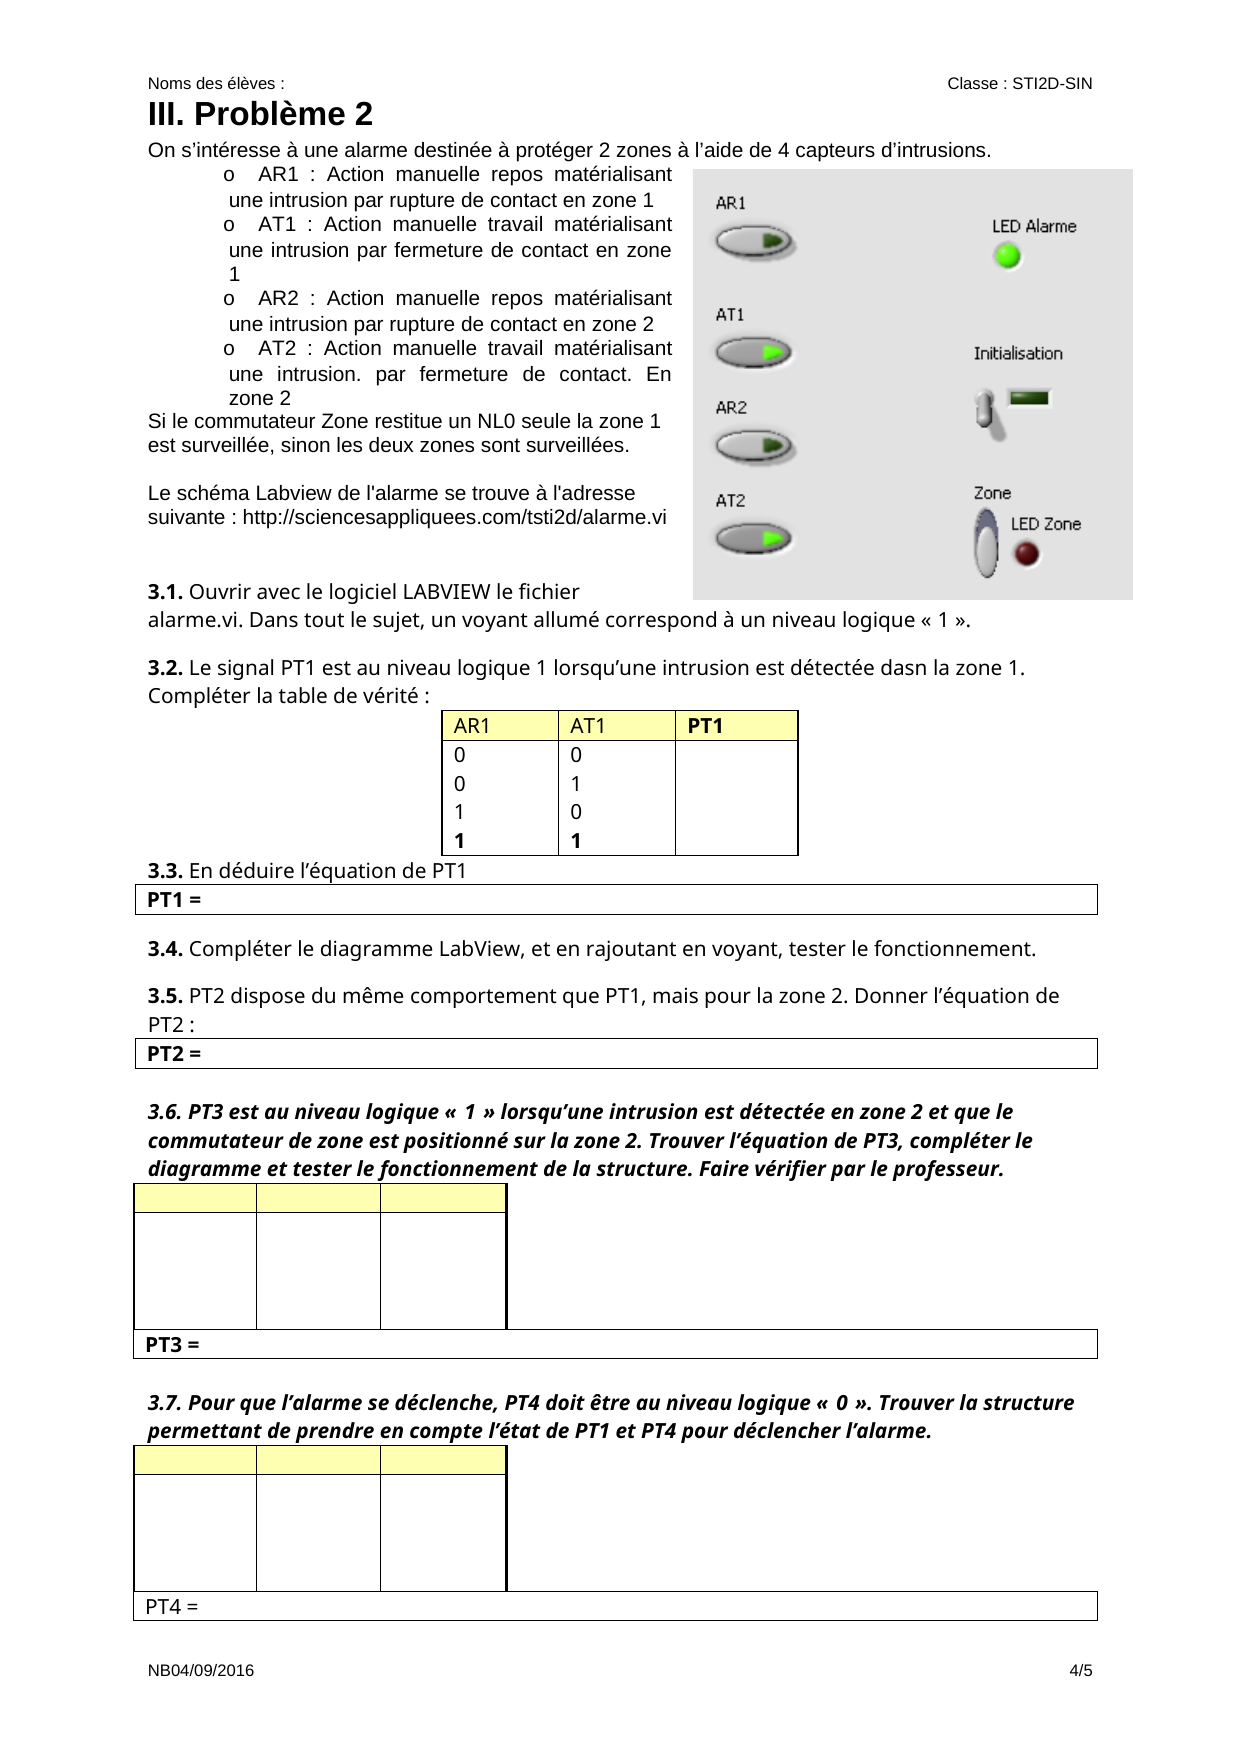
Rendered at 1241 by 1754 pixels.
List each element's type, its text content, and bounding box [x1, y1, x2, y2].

table_cell [676, 798, 797, 826]
table_cell [676, 769, 797, 797]
table_cell 0 [559, 741, 675, 769]
table_cell [508, 1504, 1097, 1533]
text Le schéma Labview de l'alarme se trouve à l'adresse suivante : http://sciencesappliquees.com/tsti2d/alarme.vi [148, 481, 691, 529]
table_cell [381, 1562, 505, 1591]
text On s’intéresse à une alarme destinée à protéger 2 zones à l’aide de 4 capteurs d’intrusions. [148, 138, 1093, 162]
table_cell PT3 = [134, 1330, 1097, 1358]
table_cell [257, 1504, 380, 1533]
table_header AT1 [559, 711, 675, 739]
table_cell [381, 1504, 505, 1533]
table_cell [508, 1242, 1097, 1271]
table_header [381, 1184, 505, 1212]
table_cell [508, 1212, 1097, 1242]
text 3.3. En déduire l’équation de PT1 [148, 856, 1093, 884]
table_cell [135, 1271, 256, 1300]
table_cell 0 [559, 798, 675, 826]
table_cell [135, 1242, 256, 1271]
table_cell [135, 1562, 256, 1591]
table_cell [676, 741, 797, 769]
table_header [381, 1446, 505, 1474]
table_cell [381, 1271, 505, 1300]
table_cell [508, 1533, 1097, 1562]
text 3.5. PT2 dispose du même comportement que PT1, mais pour la zone 2. Donner l’équation de PT2 : [148, 981, 1093, 1038]
picture [692, 169, 1133, 600]
table_cell [257, 1533, 380, 1562]
table_header [257, 1184, 380, 1212]
table_header [135, 1184, 256, 1212]
text Si le commutateur Zone restitue un NL0 seule la zone 1 est surveillée, sinon les deux zones sont surveillées. [148, 409, 691, 457]
table_header [508, 1445, 1097, 1474]
table_cell [135, 1213, 256, 1242]
table_header PT1 = [136, 885, 1097, 914]
table_cell [381, 1242, 505, 1271]
table_cell 1 [443, 798, 558, 826]
table_cell [257, 1242, 380, 1271]
text 3.6. PT3 est au niveau logique « 1 » lorsqu’une intrusion est détectée en zone 2 et que le commutateur de zone est positionné sur la zone 2. Trouver l’équation de PT3, compléter le diagramme et tester le fonctionnement de la structure. Faire vérifier par le professeur. [148, 1097, 1093, 1183]
table_header [508, 1183, 1097, 1212]
table_cell PT4 = [134, 1592, 1097, 1620]
list AR2 : Action manuelle repos matérialisant une intrusion par rupture de contact en zone 2 [223, 286, 691, 336]
list AT2 : Action manuelle travail matérialisant une intrusion. par fermeture de contact. En zone 2 [223, 336, 691, 409]
text 3.4. Compléter le diagramme LabView, et en rajoutant en voyant, tester le fonctionnement. [148, 934, 1093, 962]
table_cell [508, 1271, 1097, 1300]
text 3.7. Pour que l’alarme se déclenche, PT4 doit être au niveau logique « 0 ». Trouver la structure permettant de prendre en compte l’état de PT1 et PT4 pour déclencher l’alarme. [148, 1388, 1093, 1444]
table_cell [135, 1475, 256, 1503]
table_cell [676, 826, 797, 855]
table_cell [381, 1475, 505, 1503]
table_cell [257, 1300, 380, 1329]
table_cell [508, 1562, 1097, 1591]
table_cell [381, 1533, 505, 1562]
table_cell 0 [443, 741, 558, 769]
table_cell [257, 1271, 380, 1300]
table_header [257, 1446, 380, 1474]
table_cell 0 [443, 769, 558, 797]
table_cell [257, 1475, 380, 1503]
table_header [135, 1446, 256, 1474]
table_cell [381, 1300, 505, 1329]
table_cell 1 [559, 769, 675, 797]
table_cell [135, 1300, 256, 1329]
table_cell [381, 1213, 505, 1242]
table_header PT1 [676, 711, 797, 739]
table_header PT2 = [136, 1039, 1097, 1068]
table_cell [135, 1533, 256, 1562]
subtitle III. Problème 2 [148, 94, 1093, 132]
table_cell [508, 1474, 1097, 1503]
text 3.2. Le signal PT1 est au niveau logique 1 lorsqu’une intrusion est détectée dasn la zone 1. Compléter la table de vérité : [148, 653, 1093, 710]
table_cell 1 [443, 826, 558, 855]
table_header AR1 [443, 711, 558, 739]
table_cell [257, 1562, 380, 1591]
list AT1 : Action manuelle travail matérialisant une intrusion par fermeture de contact en zone 1 [223, 212, 691, 286]
table_cell [257, 1213, 380, 1242]
table_cell [508, 1300, 1097, 1329]
list AR1 : Action manuelle repos matérialisant une intrusion par rupture de contact en zone 1 [223, 162, 1093, 212]
table_cell [135, 1504, 256, 1533]
text 3.1. Ouvrir avec le logiciel LABVIEW le fichier alarme.vi. Dans tout le sujet, un voyant allumé correspond à un niveau logique « 1 ». [148, 577, 1093, 634]
table_cell 1 [559, 826, 675, 855]
